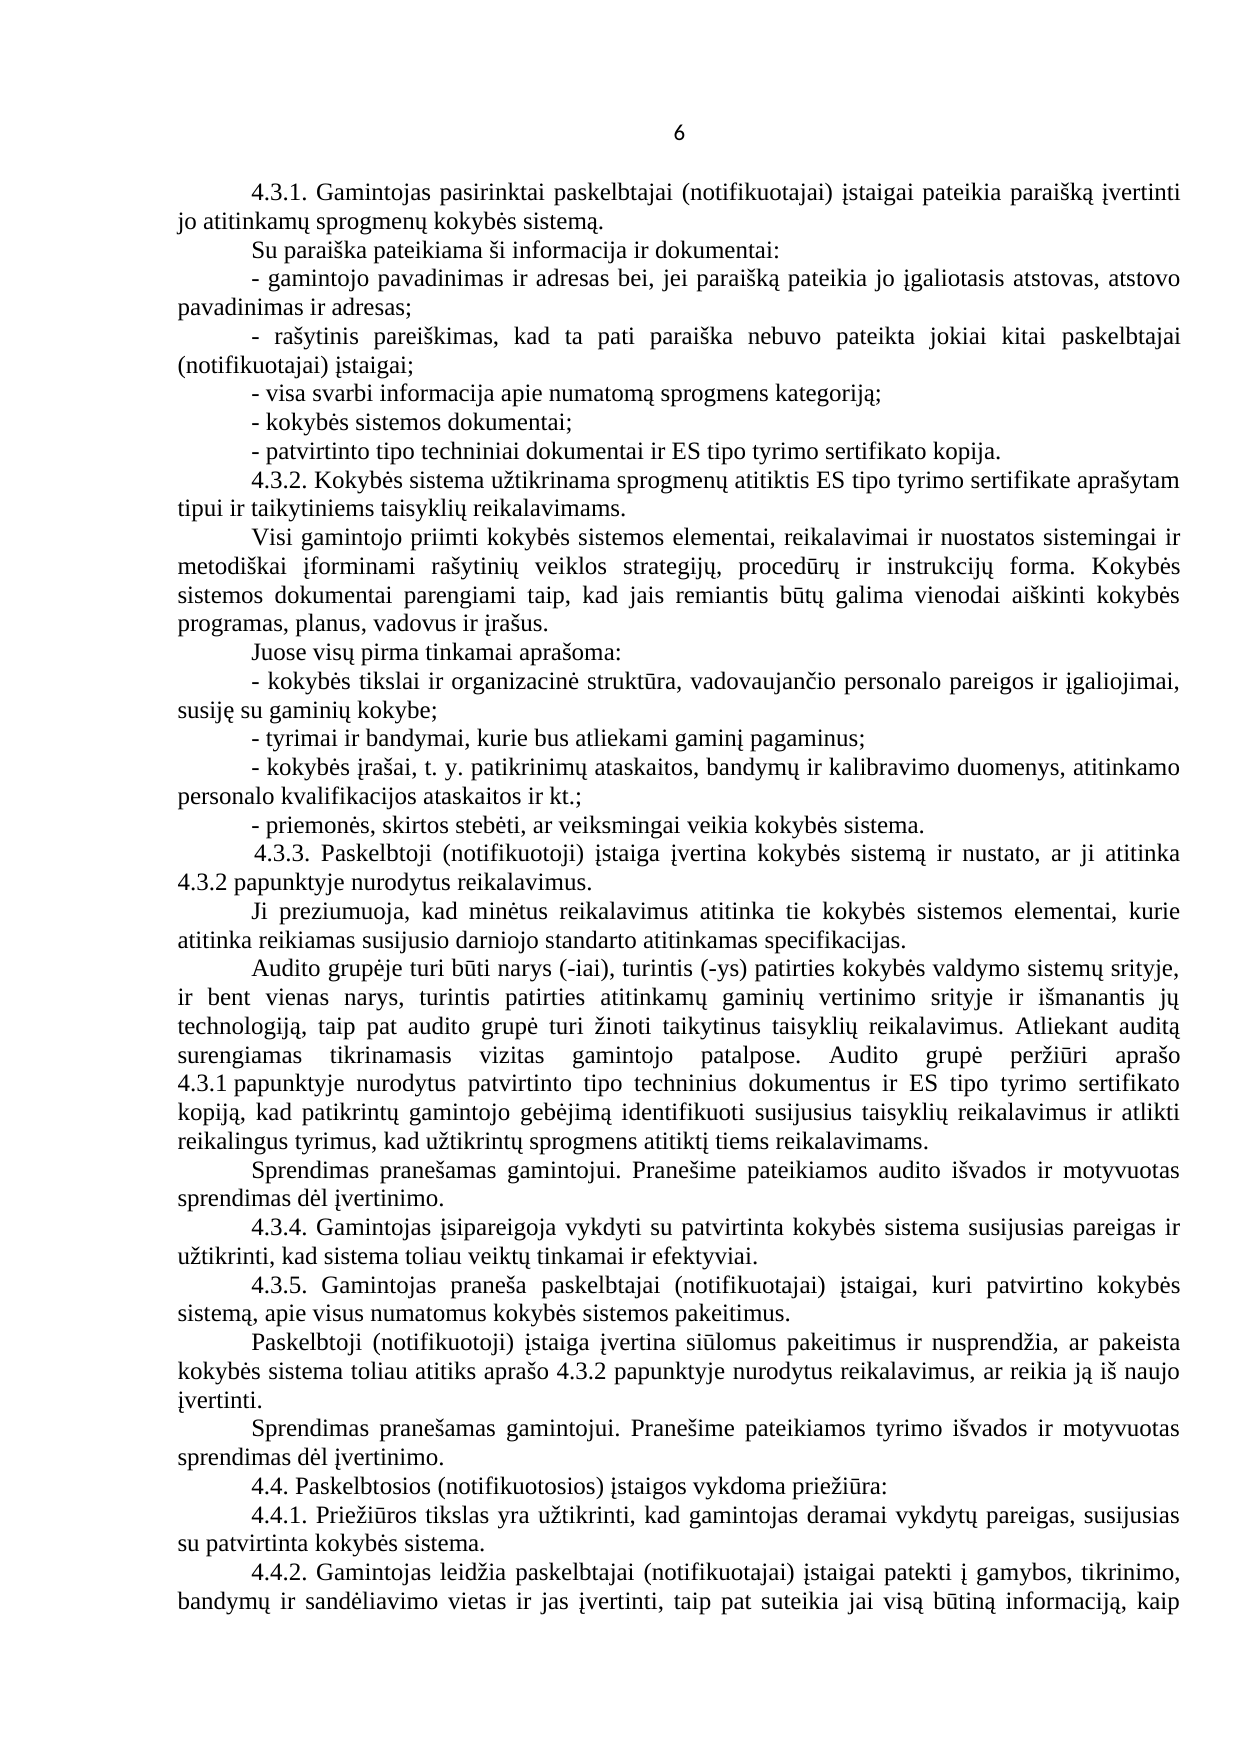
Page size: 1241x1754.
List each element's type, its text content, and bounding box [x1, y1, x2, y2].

text 4.4.2. Gamintojas leidžia paskelbtajai (notifikuotajai) įstaigai patekti į gamybos, tikrinimo, bandymų ir sandėliavimo vietas ir jas įvertinti, taip pat suteikia jai visą būtiną informaciją, kaip [177, 1557, 1181, 1615]
text 4.4. Paskelbtosios (notifikuotosios) įstaigos vykdoma priežiūra: [177, 1471, 1181, 1500]
text 4.3.4. Gamintojas įsipareigoja vykdyti su patvirtinta kokybės sistema susijusias pareigas ir užtikrinti, kad sistema toliau veiktų tinkamai ir efektyviai. [177, 1212, 1181, 1270]
text - kokybės tikslai ir organizacinė struktūra, vadovaujančio personalo pareigos ir įgaliojimai, susiję su gaminių kokybe; [177, 666, 1181, 723]
text 4.3.5. Gamintojas praneša paskelbtajai (notifikuotajai) įstaigai, kuri patvirtino kokybės sistemą, apie visus numatomus kokybės sistemos pakeitimus. [177, 1270, 1181, 1327]
text - visa svarbi informacija apie numatomą sprogmens kategoriją; [177, 378, 1181, 407]
text 4.4.1. Priežiūros tikslas yra užtikrinti, kad gamintojas deramai vykdytų pareigas, susijusias su patvirtinta kokybės sistema. [177, 1500, 1181, 1557]
text Visi gamintojo priimti kokybės sistemos elementai, reikalavimai ir nuostatos sistemingai ir metodiškai įforminami rašytinių veiklos strategijų, procedūrų ir instrukcijų forma. Kokybės sistemos dokumentai parengiami taip, kad jais remiantis būtų galima vienodai aiškinti kokybės programas, planus, vadovus ir įrašus. [177, 522, 1181, 637]
text - rašytinis pareiškimas, kad ta pati paraiška nebuvo pateikta jokiai kitai paskelbtajai (notifikuotajai) įstaigai; [177, 321, 1181, 378]
text Paskelbtoji (notifikuotoji) įstaiga įvertina siūlomus pakeitimus ir nusprendžia, ar pakeista kokybės sistema toliau atitiks aprašo 4.3.2 papunktyje nurodytus reikalavimus, ar reikia ją iš naujo įvertinti. [177, 1327, 1181, 1413]
text Audito grupėje turi būti narys (-iai), turintis (-ys) patirties kokybės valdymo sistemų srityje, ir bent vienas narys, turintis patirties atitinkamų gaminių vertinimo srityje ir išmanantis jų technologiją, taip pat audito grupė turi žinoti taikytinus taisyklių reikalavimus. Atliekant auditą surengiamas tikrinamasis vizitas gamintojo patalpose. Audito grupė peržiūri aprašo 4.3.1 papunktyje nurodytus patvirtinto tipo techninius dokumentus ir ES tipo tyrimo sertifikato kopiją, kad patikrintų gamintojo gebėjimą identifikuoti susijusius taisyklių reikalavimus ir atlikti reikalingus tyrimus, kad užtikrintų sprogmens atitiktį tiems reikalavimams. [177, 953, 1181, 1155]
text 4.3.3. Paskelbtoji (notifikuotoji) įstaiga įvertina kokybės sistemą ir nustato, ar ji atitinka 4.3.2 papunktyje nurodytus reikalavimus. [177, 838, 1181, 896]
text Sprendimas pranešamas gamintojui. Pranešime pateikiamos audito išvados ir motyvuotas sprendimas dėl įvertinimo. [177, 1155, 1181, 1212]
text - tyrimai ir bandymai, kurie bus atliekami gaminį pagaminus; [177, 723, 1181, 752]
text 4.3.2. Kokybės sistema užtikrinama sprogmenų atitiktis ES tipo tyrimo sertifikate aprašytam tipui ir taikytiniems taisyklių reikalavimams. [177, 465, 1181, 522]
text Ji preziumuoja, kad minėtus reikalavimus atitinka tie kokybės sistemos elementai, kurie atitinka reikiamas susijusio darniojo standarto atitinkamas specifikacijas. [177, 896, 1181, 953]
text - kokybės įrašai, t. y. patikrinimų ataskaitos, bandymų ir kalibravimo duomenys, atitinkamo personalo kvalifikacijos ataskaitos ir kt.; [177, 752, 1181, 810]
text - kokybės sistemos dokumentai; [177, 407, 1181, 436]
text Juose visų pirma tinkamai aprašoma: [177, 637, 1181, 666]
text - patvirtinto tipo techniniai dokumentai ir ES tipo tyrimo sertifikato kopija. [177, 436, 1181, 465]
text - priemonės, skirtos stebėti, ar veiksmingai veikia kokybės sistema. [177, 810, 1181, 838]
text 4.3.1. Gamintojas pasirinktai paskelbtajai (notifikuotajai) įstaigai pateikia paraišką įvertinti jo atitinkamų sprogmenų kokybės sistemą. [177, 177, 1181, 235]
text Sprendimas pranešamas gamintojui. Pranešime pateikiamos tyrimo išvados ir motyvuotas sprendimas dėl įvertinimo. [177, 1413, 1181, 1471]
text Su paraiška pateikiama ši informacija ir dokumentai: [177, 235, 1181, 263]
text - gamintojo pavadinimas ir adresas bei, jei paraišką pateikia jo įgaliotasis atstovas, atstovo pavadinimas ir adresas; [177, 263, 1181, 321]
